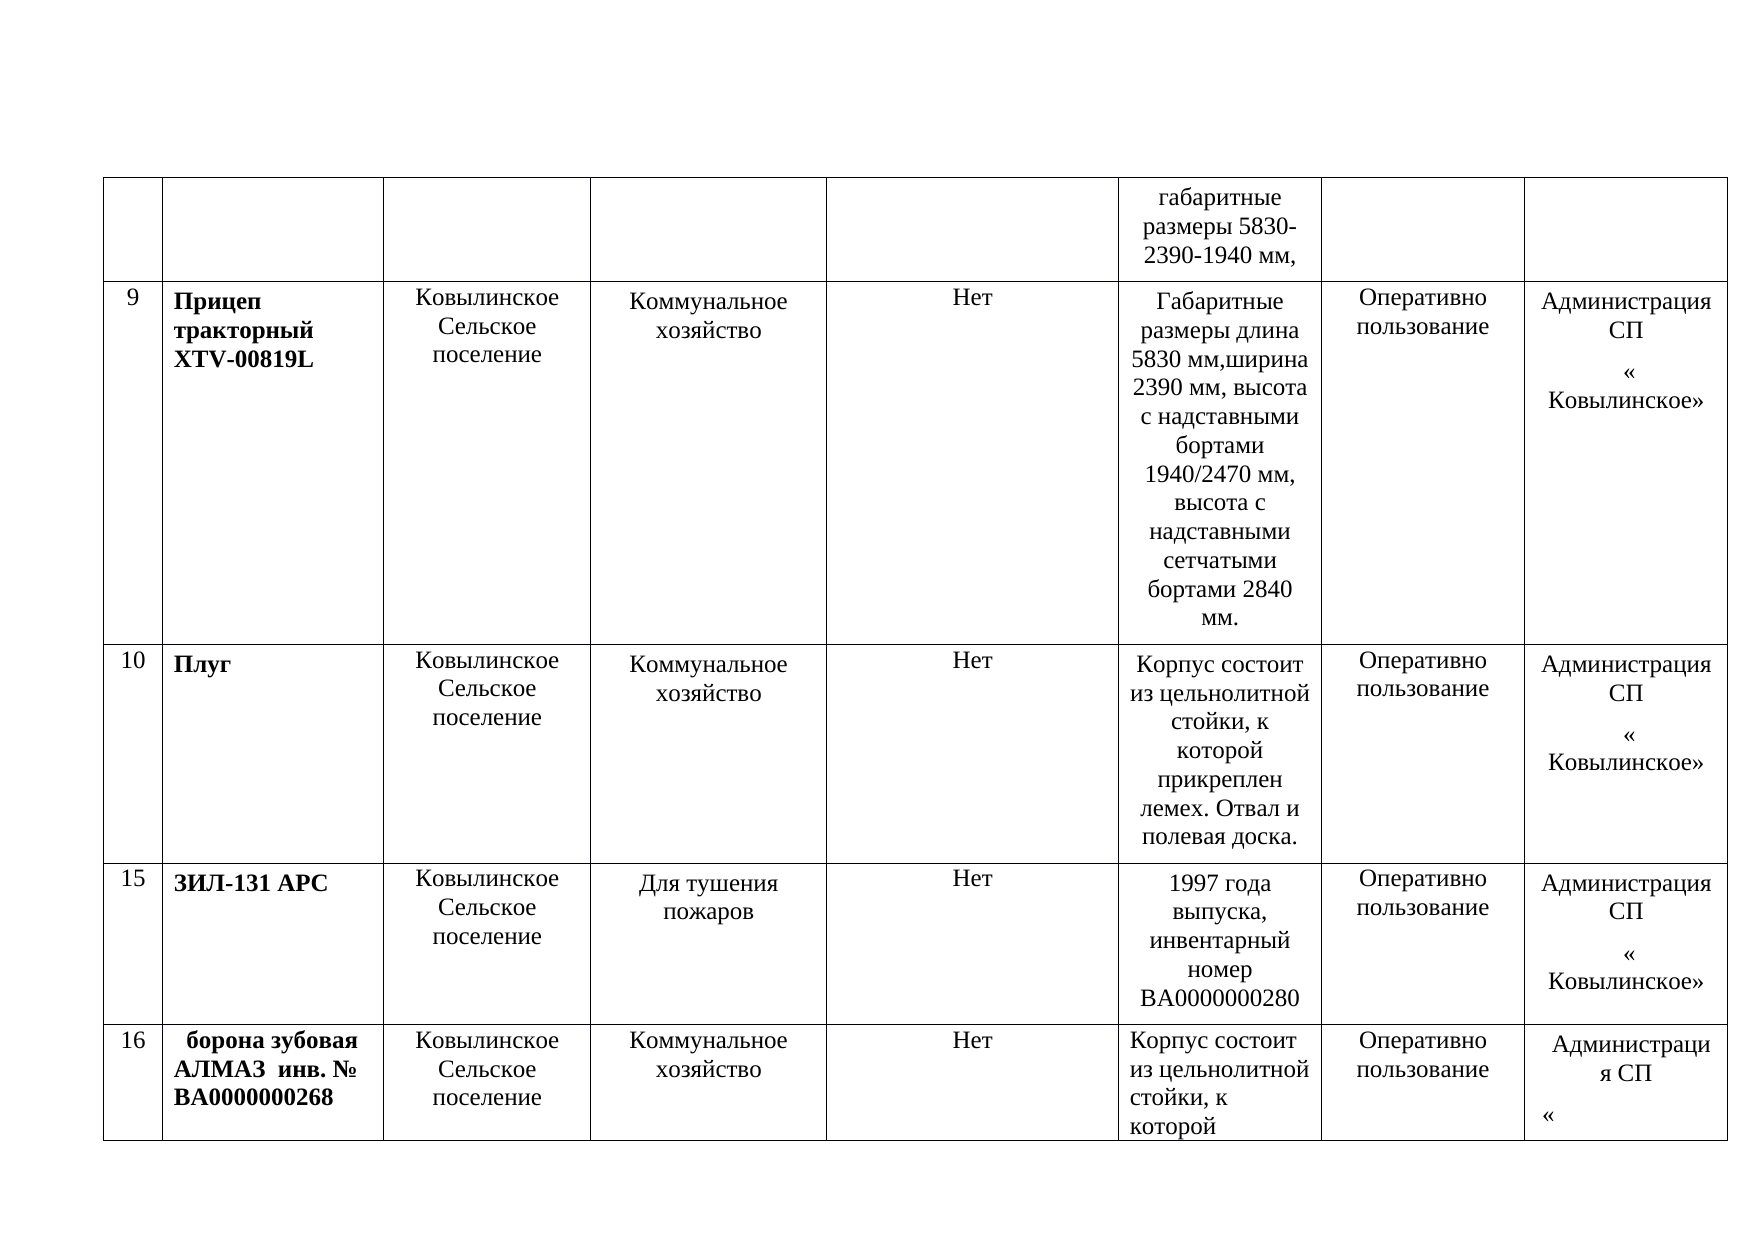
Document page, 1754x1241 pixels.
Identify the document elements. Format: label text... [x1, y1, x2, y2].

table_cell Администрация СП « Ковылинское» [1525, 864, 1727, 1024]
table_cell Администрация СП « Ковылинское» [1525, 645, 1727, 862]
table_cell Коммунальное хозяйство [591, 1025, 826, 1140]
table_cell Администрация СП « Ковылинское» [1525, 282, 1727, 644]
table_cell Ковылинское Сельское поселение [384, 282, 590, 644]
table_cell [591, 178, 826, 281]
table_cell 1997 года выпуска, инвентарный номер ВА0000000280 [1119, 864, 1321, 1024]
table_cell Нет [827, 645, 1118, 862]
table_cell Плуг [163, 645, 383, 862]
table_cell Прицеп тракторный XTV-00819L [163, 282, 383, 644]
table_cell Для тушения пожаров [591, 864, 826, 1024]
table_cell [1525, 178, 1727, 281]
table_cell 16 [104, 1025, 162, 1140]
table_cell Габаритные размеры длина 5830 мм,ширина 2390 мм, высота с надставными бортами 1940/2470 мм, высота с надставными сетчатыми бортами 2840 мм. [1119, 282, 1321, 644]
table_cell [827, 178, 1118, 281]
table_cell [163, 178, 383, 281]
table_cell Оперативно пользование [1322, 1025, 1524, 1140]
table_cell 9 [104, 282, 162, 644]
table_cell борона зубовая АЛМАЗ инв. № ВА0000000268 [163, 1025, 383, 1140]
table_cell Коммунальное хозяйство [591, 645, 826, 862]
table_cell Оперативно пользование [1322, 864, 1524, 1024]
table_cell ЗИЛ-131 АРС [163, 864, 383, 1024]
table_cell 10 [104, 645, 162, 862]
table_cell Оперативно пользование [1322, 645, 1524, 862]
table_cell [1322, 178, 1524, 281]
table_cell Нет [827, 282, 1118, 644]
table_cell Корпус состоит из цельнолитной стойки, к которой [1119, 1025, 1321, 1140]
table_cell Коммунальное хозяйство [591, 282, 826, 644]
table_cell Ковылинское Сельское поселение [384, 1025, 590, 1140]
table_cell Администрация СП « [1525, 1025, 1727, 1140]
table_cell Нет [827, 1025, 1118, 1140]
table_cell 15 [104, 864, 162, 1024]
table_cell [384, 178, 590, 281]
table_cell Ковылинское Сельское поселение [384, 864, 590, 1024]
table_cell Оперативно пользование [1322, 282, 1524, 644]
table_cell Ковылинское Сельское поселение [384, 645, 590, 862]
table_cell Корпус состоит из цельнолитной стойки, к которой прикреплен лемех. Отвал и полевая доска. [1119, 645, 1321, 862]
table_cell Нет [827, 864, 1118, 1024]
table_cell габаритные размеры 5830-2390-1940 мм, [1119, 178, 1321, 281]
table_cell [104, 178, 162, 281]
